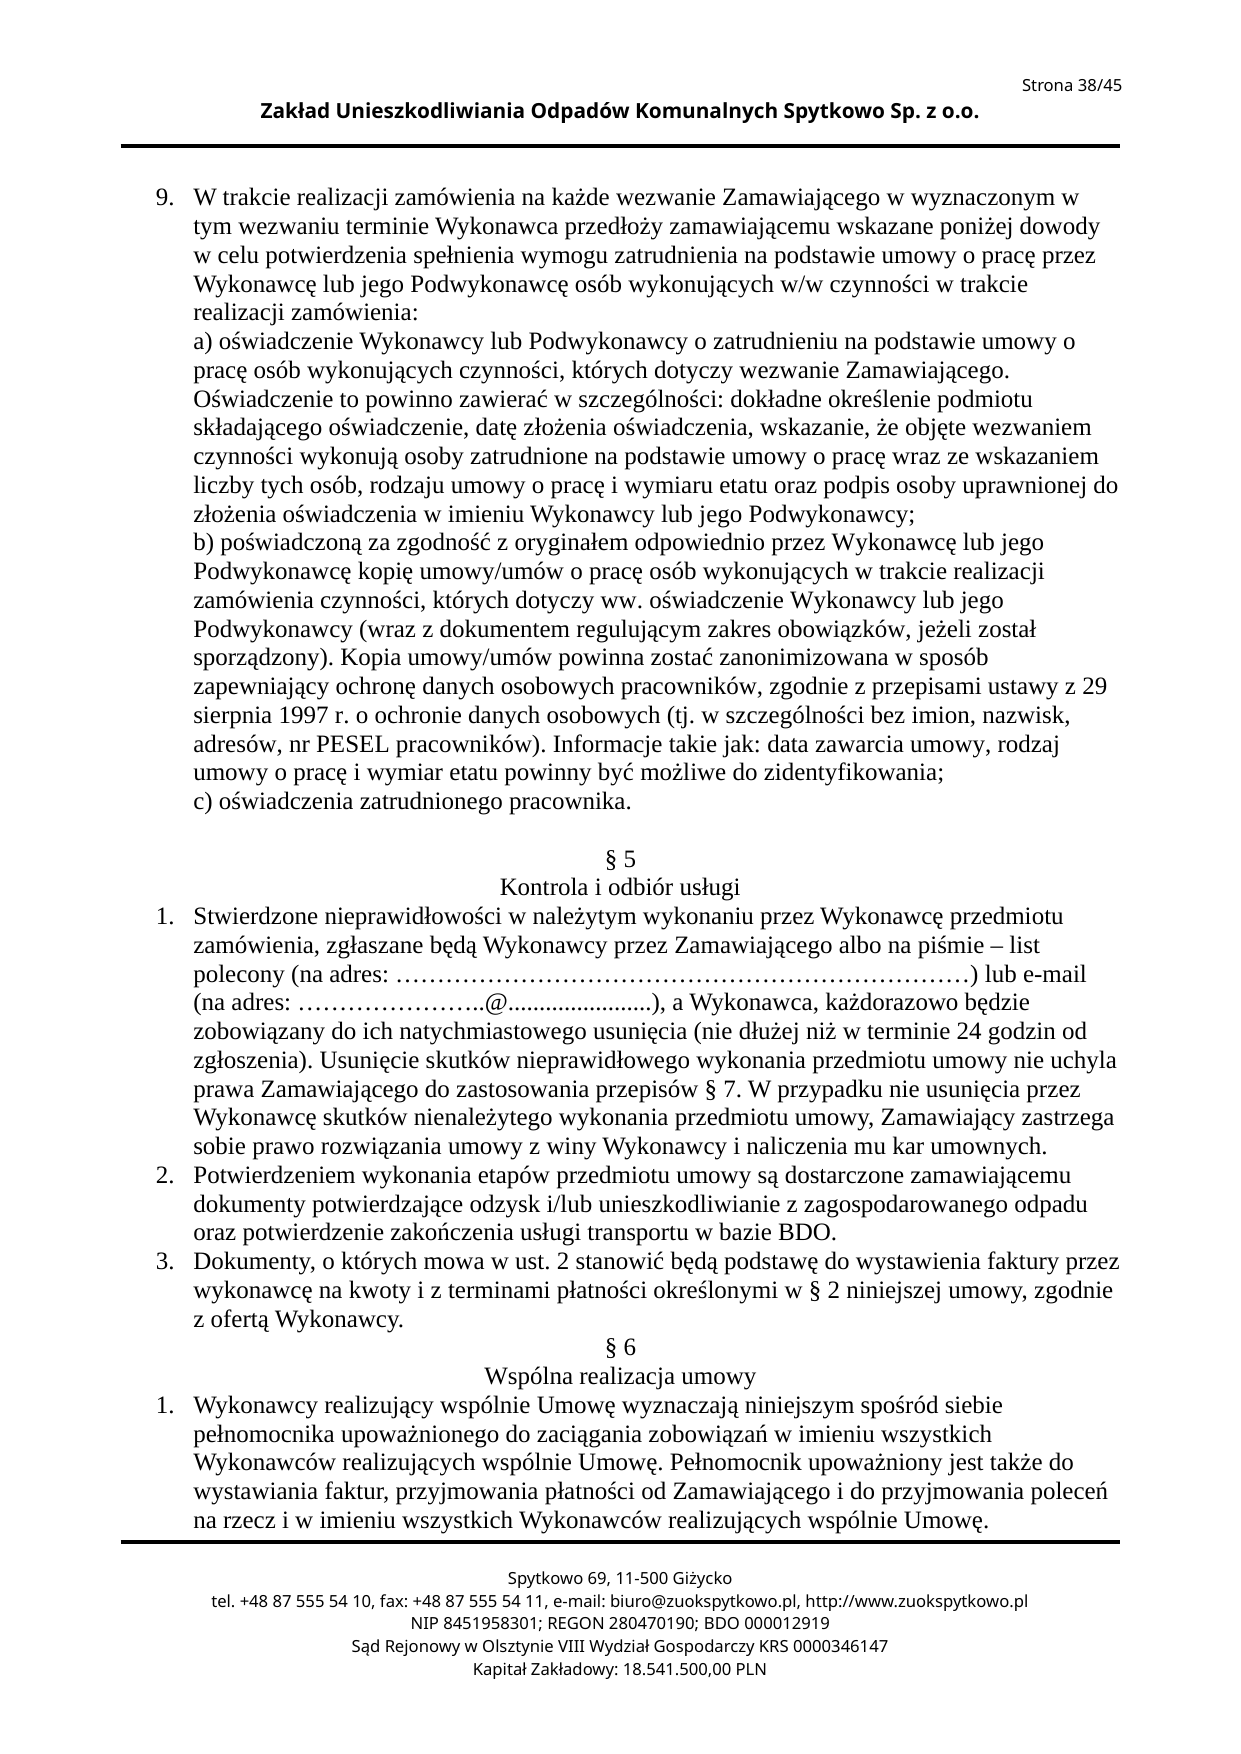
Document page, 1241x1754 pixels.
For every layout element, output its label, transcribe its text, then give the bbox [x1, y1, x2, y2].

list Wykonawcy realizujący wspólnie Umowę wyznaczają niniejszym spośród siebie pełnomocnika upoważnionego do zaciągania zobowiązań w imieniu wszystkich Wykonawców realizujących wspólnie Umowę. Pełnomocnik upoważniony jest także do wystawiania faktur, przyjmowania płatności od Zamawiającego i do przyjmowania poleceń na rzecz i w imieniu wszystkich Wykonawców realizujących wspólnie Umowę. [156, 1390, 1122, 1534]
list Stwierdzone nieprawidłowości w należytym wykonaniu przez Wykonawcę przedmiotu zamówienia, zgłaszane będą Wykonawcy przez Zamawiającego albo na piśmie – list polecony (na adres: ……………………………………………………………) lub e-mail (na adres: …………………..@.......................), a Wykonawca, każdorazowo będzie zobowiązany do ich natychmiastowego usunięcia (nie dłużej niż w terminie 24 godzin od zgłoszenia). Usunięcie skutków nieprawidłowego wykonania przedmiotu umowy nie uchyla prawa Zamawiającego do zastosowania przepisów § 7. W przypadku nie usunięcia przez Wykonawcę skutków nienależytego wykonania przedmiotu umowy, Zamawiający zastrzega sobie prawo rozwiązania umowy z winy Wykonawcy i naliczenia mu kar umownych. [156, 901, 1122, 1160]
list b) poświadczoną za zgodność z oryginałem odpowiednio przez Wykonawcę lub jego Podwykonawcę kopię umowy/umów o pracę osób wykonujących w trakcie realizacji zamówienia czynności, których dotyczy ww. oświadczenie Wykonawcy lub jego Podwykonawcy (wraz z dokumentem regulującym zakres obowiązków, jeżeli został sporządzony). Kopia umowy/umów powinna zostać zanonimizowana w sposób zapewniający ochronę danych osobowych pracowników, zgodnie z przepisami ustawy z 29 sierpnia 1997 r. o ochronie danych osobowych (tj. w szczególności bez imion, nazwisk, adresów, nr PESEL pracowników). Informacje takie jak: data zawarcia umowy, rodzaj umowy o pracę i wymiar etatu powinny być możliwe do zidentyfikowania; [193, 527, 1122, 786]
text § 6 [118, 1332, 1122, 1361]
text Kontrola i odbiór usługi [118, 872, 1122, 901]
list Potwierdzeniem wykonania etapów przedmiotu umowy są dostarczone zamawiającemu dokumenty potwierdzające odzysk i/lub unieszkodliwianie z zagospodarowanego odpadu oraz potwierdzenie zakończenia usługi transportu w bazie BDO. [156, 1160, 1122, 1246]
list Dokumenty, o których mowa w ust. 2 stanowić będą podstawę do wystawienia faktury przez wykonawcę na kwoty i z terminami płatności określonymi w § 2 niniejszej umowy, zgodnie z ofertą Wykonawcy. [156, 1246, 1122, 1332]
list c) oświadczenia zatrudnionego pracownika. [193, 786, 1122, 815]
text § 5 [118, 844, 1122, 872]
list W trakcie realizacji zamówienia na każde wezwanie Zamawiającego w wyznaczonym w tym wezwaniu terminie Wykonawca przedłoży zamawiającemu wskazane poniżej dowody w celu potwierdzenia spełnienia wymogu zatrudnienia na podstawie umowy o pracę przez Wykonawcę lub jego Podwykonawcę osób wykonujących w/w czynności w trakcie realizacji zamówienia: a) oświadczenie Wykonawcy lub Podwykonawcy o zatrudnieniu na podstawie umowy o pracę osób wykonujących czynności, których dotyczy wezwanie Zamawiającego. Oświadczenie to powinno zawierać w szczególności: dokładne określenie podmiotu składającego oświadczenie, datę złożenia oświadczenia, wskazanie, że objęte wezwaniem czynności wykonują osoby zatrudnione na podstawie umowy o pracę wraz ze wskazaniem liczby tych osób, rodzaju umowy o pracę i wymiaru etatu oraz podpis osoby uprawnionej do złożenia oświadczenia w imieniu Wykonawcy lub jego Podwykonawcy; [156, 182, 1122, 527]
text Wspólna realizacja umowy [118, 1361, 1122, 1390]
